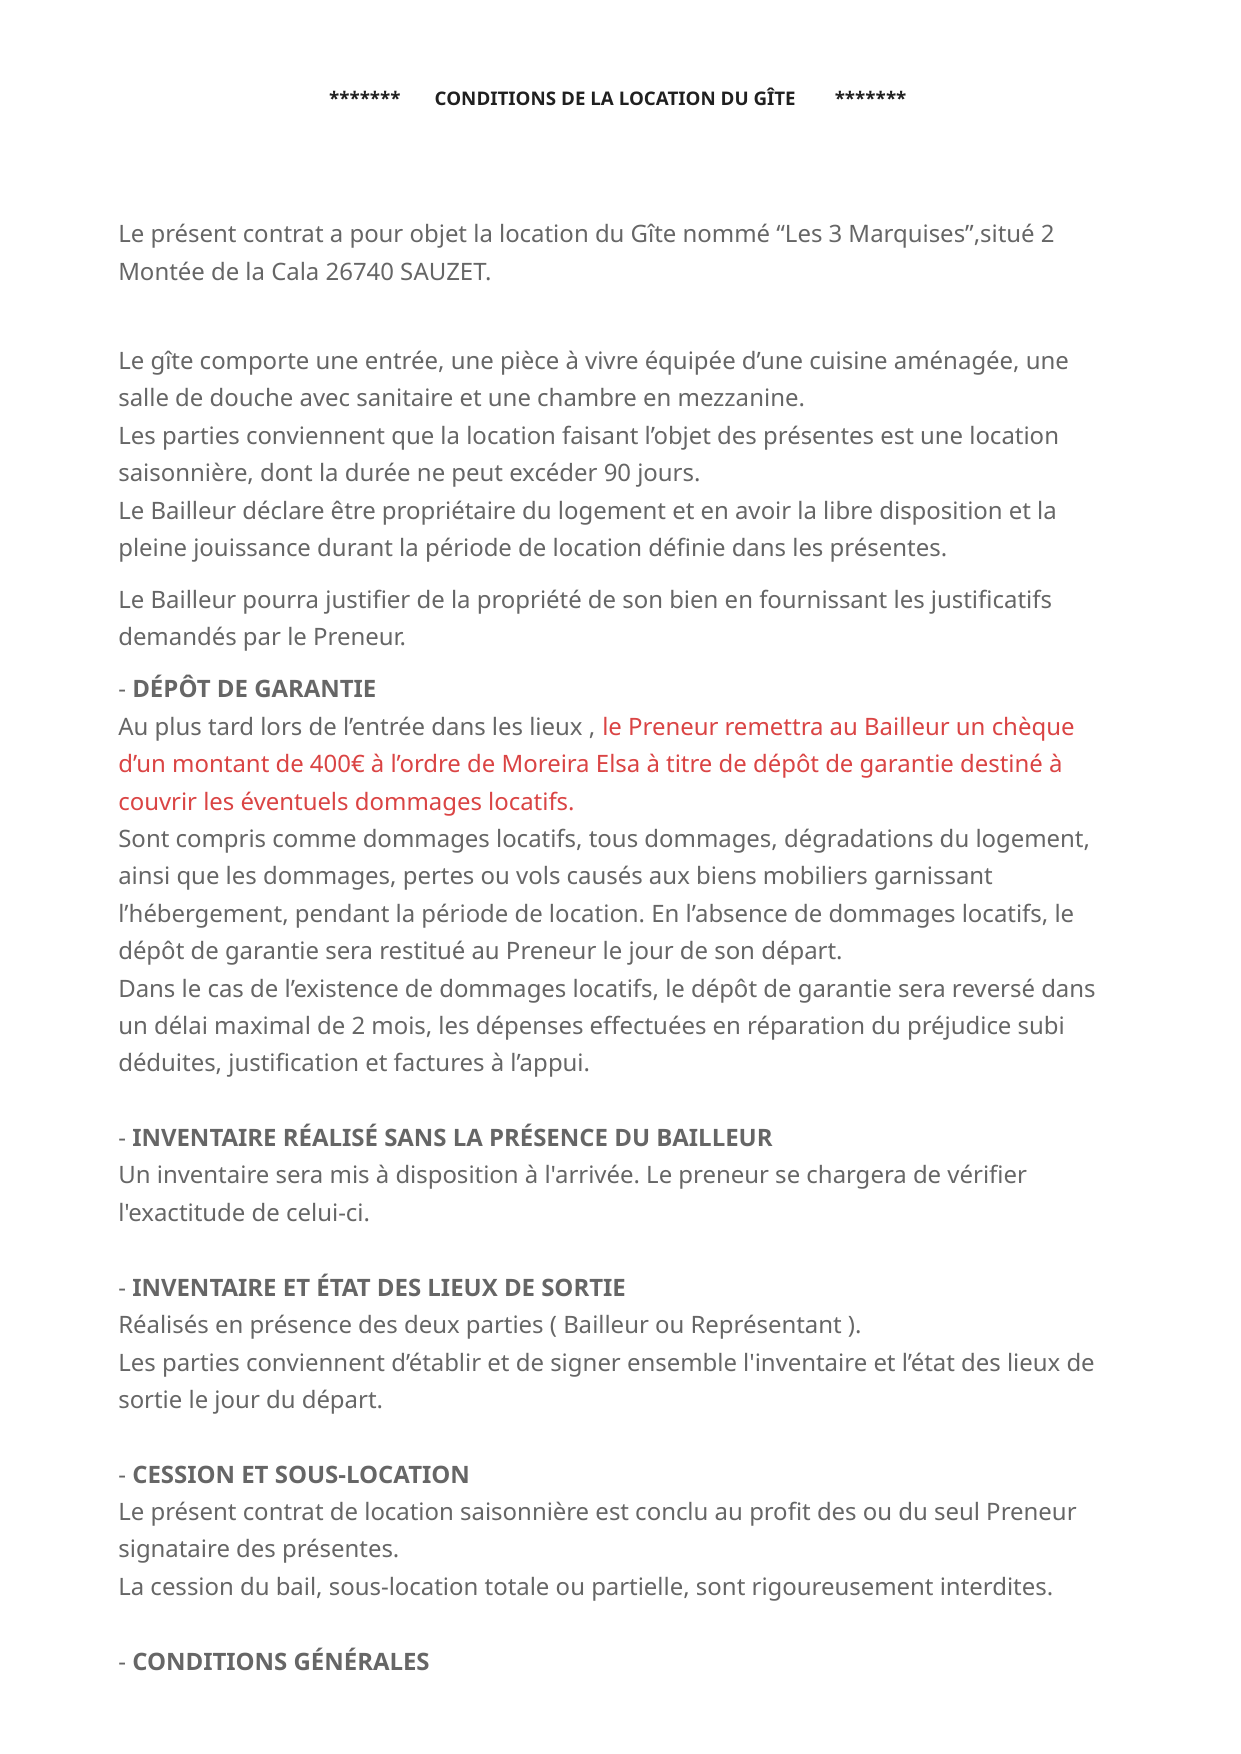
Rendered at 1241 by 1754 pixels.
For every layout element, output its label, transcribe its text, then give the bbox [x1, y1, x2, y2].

text - DÉPÔT DE GARANTIE Au plus tard lors de l’entrée dans les lieux , le Preneur remettra au Bailleur un chèque d’un montant de 400€ à l’ordre de Moreira Elsa à titre de dépôt de garantie destiné à couvrir les éventuels dommages locatifs. Sont compris comme dommages locatifs, tous dommages, dégradations du logement, ainsi que les dommages, pertes ou vols causés aux biens mobiliers garnissant l’hébergement, pendant la période de location. En l’absence de dommages locatifs, le dépôt de garantie sera restitué au Preneur le jour de son départ. Dans le cas de l’existence de dommages locatifs, le dépôt de garantie sera reversé dans un délai maximal de 2 mois, les dépenses effectuées en réparation du préjudice subi déduites, justification et factures à l’appui. - INVENTAIRE RÉALISÉ SANS LA PRÉSENCE DU BAILLEUR Un inventaire sera mis à disposition à l'arrivée. Le preneur se chargera de vérifier l'exactitude de celui-ci. - INVENTAIRE ET ÉTAT DES LIEUX DE SORTIE Réalisés en présence des deux parties ( Bailleur ou Représentant ). Les parties conviennent d’établir et de signer ensemble l'inventaire et l’état des lieux de sortie le jour du départ. - CESSION ET SOUS-LOCATION Le présent contrat de location saisonnière est conclu au profit des ou du seul Preneur signataire des présentes. La cession du bail, sous-location totale ou partielle, sont rigoureusement interdites. - CONDITIONS GÉNÉRALES [118, 672, 1122, 1677]
text Le Bailleur pourra justifier de la propriété de son bien en fournissant les justificatifs demandés par le Preneur. [118, 583, 1122, 653]
text ******* CONDITIONS DE LA LOCATION DU GÎTE ******* [118, 86, 1122, 111]
text Le gîte comporte une entrée, une pièce à vivre équipée d’une cuisine aménagée, une salle de douche avec sanitaire et une chambre en mezzanine. Les parties conviennent que la location faisant l’objet des présentes est une location saisonnière, dont la durée ne peut excéder 90 jours. Le Bailleur déclare être propriétaire du logement et en avoir la libre disposition et la pleine jouissance durant la période de location définie dans les présentes. [118, 306, 1122, 563]
text Le présent contrat a pour objet la location du Gîte nommé “Les 3 Marquises”,situé 2 Montée de la Cala 26740 SAUZET. [118, 217, 1122, 287]
